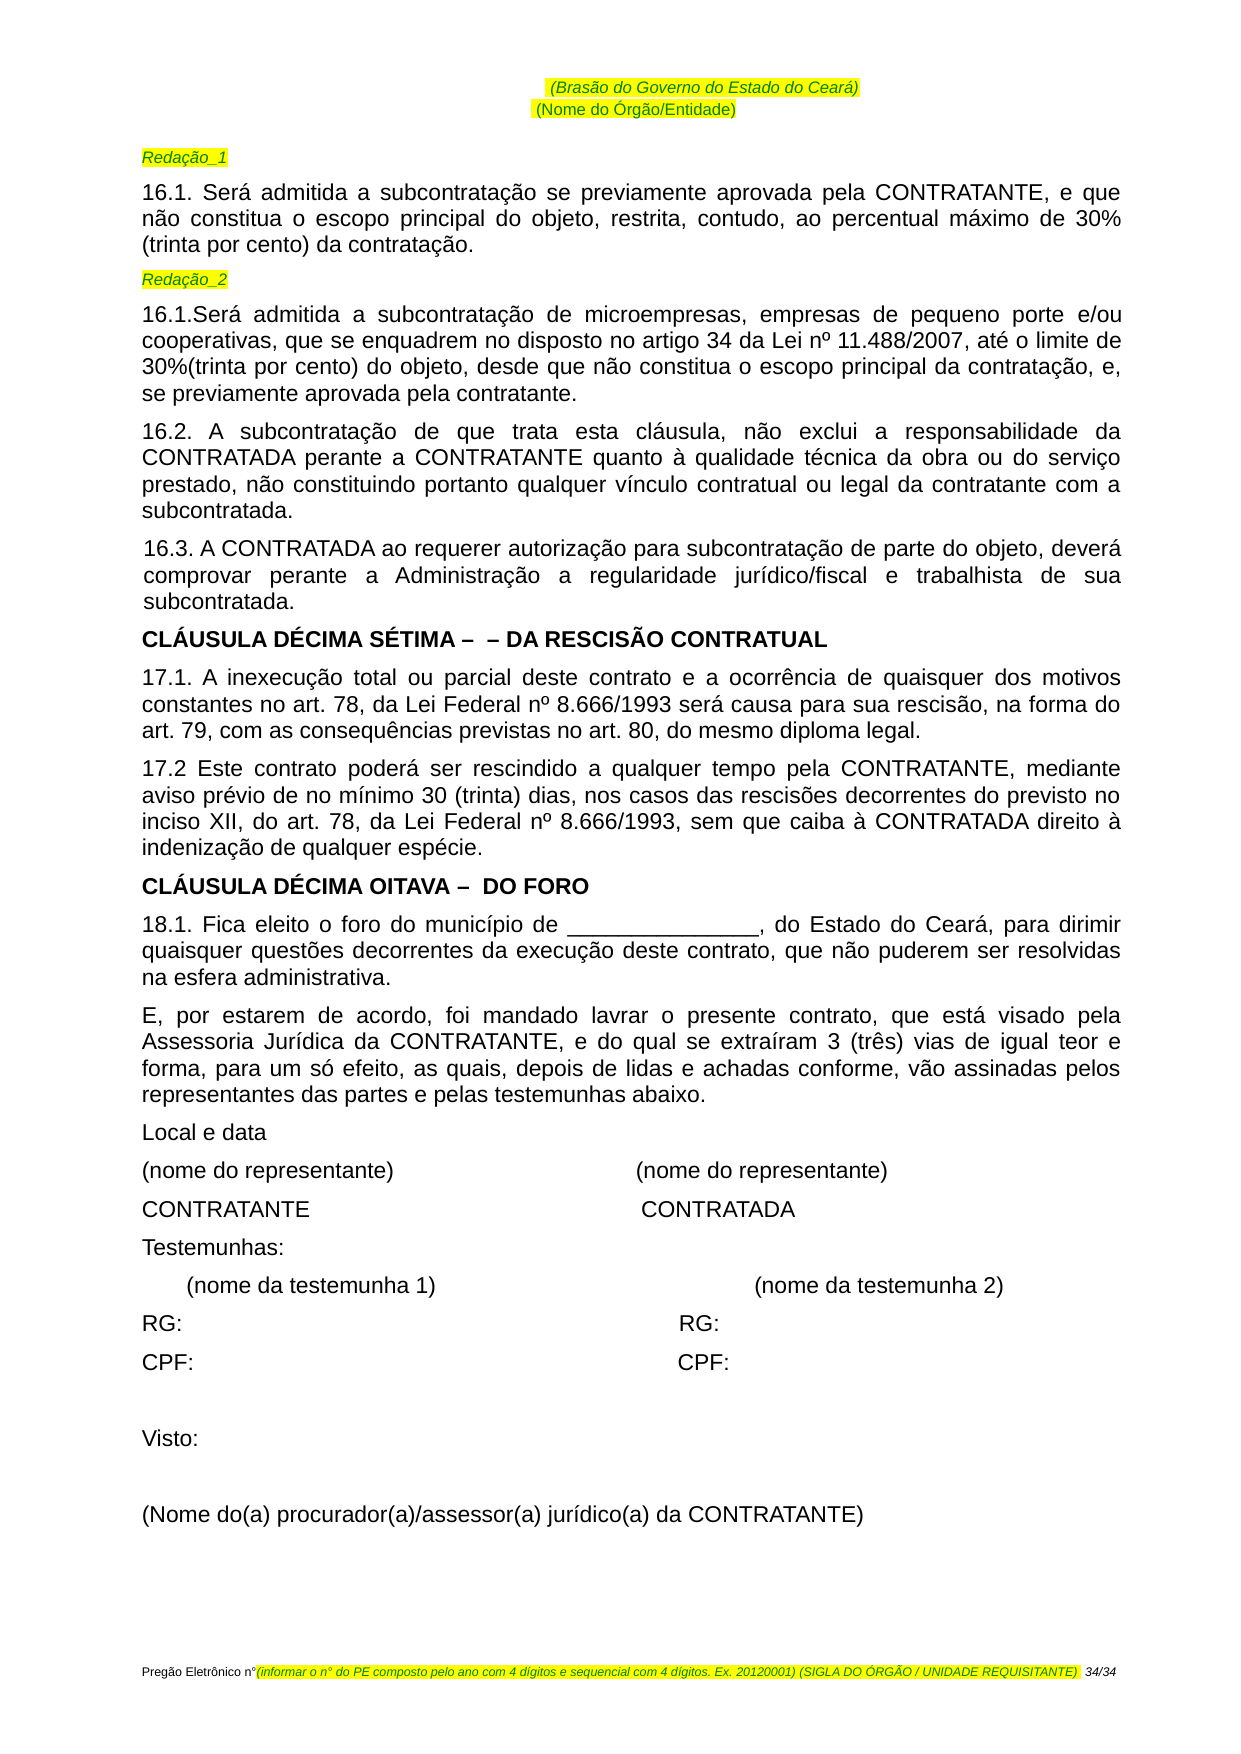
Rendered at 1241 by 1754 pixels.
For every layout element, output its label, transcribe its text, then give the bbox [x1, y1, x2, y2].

text (Nome do(a) procurador(a)/assessor(a) jurídico(a) da CONTRATANTE) [142, 1501, 1122, 1528]
text 17.1. A inexecução total ou parcial deste contrato e a ocorrência de quaisquer dos motivos constantes no art. 78, da Lei Federal nº 8.666/1993 será causa para sua rescisão, na forma do art. 79, com as consequências previstas no art. 80, do mesmo diploma legal. [142, 664, 1122, 743]
text CPF: CPF: [142, 1348, 1122, 1375]
text E, por estarem de acordo, foi mandado lavrar o presente contrato, que está visado pela Assessoria Jurídica da CONTRATANTE, e do qual se extraíram 3 (três) vias de igual teor e forma, para um só efeito, as quais, depois de lidas e achadas conforme, vão assinadas pelos representantes das partes e pelas testemunhas abaixo. [142, 1002, 1122, 1107]
text 18.1. Fica eleito o foro do município de _______________, do Estado do Ceará, para dirimir quaisquer questões decorrentes da execução deste contrato, que não puderem ser resolvidas na esfera administrativa. [142, 911, 1122, 990]
text Visto: [142, 1425, 1122, 1451]
text CLÁUSULA DÉCIMA OITAVA – DO FORO [142, 873, 1122, 899]
text RG: RG: [142, 1310, 1122, 1337]
text Local e data [142, 1119, 1122, 1145]
text Testemunhas: [142, 1234, 1122, 1260]
text CLÁUSULA DÉCIMA SÉTIMA – – DA RESCISÃO CONTRATUAL [142, 626, 1122, 652]
text 17.2 Este contrato poderá ser rescindido a qualquer tempo pela CONTRATANTE, mediante aviso prévio de no mínimo 30 (trinta) dias, nos casos das rescisões decorrentes do previsto no inciso XII, do art. 78, da Lei Federal nº 8.666/1993, sem que caiba à CONTRATADA direito à indenização de qualquer espécie. [142, 755, 1122, 861]
text Redação_1 [142, 148, 1122, 167]
text (nome da testemunha 1) (nome da testemunha 2) [142, 1272, 1122, 1298]
text 16.1. Será admitida a subcontratação se previamente aprovada pela CONTRATANTE, e que não constitua o escopo principal do objeto, restrita, contudo, ao percentual máximo de 30% (trinta por cento) da contratação. [142, 179, 1122, 258]
text 16.2. A subcontratação de que trata esta cláusula, não exclui a responsabilidade da CONTRATADA perante a CONTRATANTE quanto à qualidade técnica da obra ou do serviço prestado, não constituindo portanto qualquer vínculo contratual ou legal da contratante com a subcontratada. [142, 418, 1122, 523]
text 16.1.Será admitida a subcontratação de microempresas, empresas de pequeno porte e/ou cooperativas, que se enquadrem no disposto no artigo 34 da Lei nº 11.488/2007, até o limite de 30%(trinta por cento) do objeto, desde que não constitua o escopo principal da contratação, e, se previamente aprovada pela contratante. [142, 301, 1122, 406]
text 16.3. A CONTRATADA ao requerer autorização para subcontratação de parte do objeto, deverá comprovar perante a Administração a regularidade jurídico/fiscal e trabalhista de sua subcontratada. [143, 535, 1122, 614]
text (nome do representante) (nome do representante) [142, 1157, 1122, 1184]
text CONTRATANTE CONTRATADA [142, 1196, 1122, 1222]
text Redação_2 [142, 269, 1122, 289]
